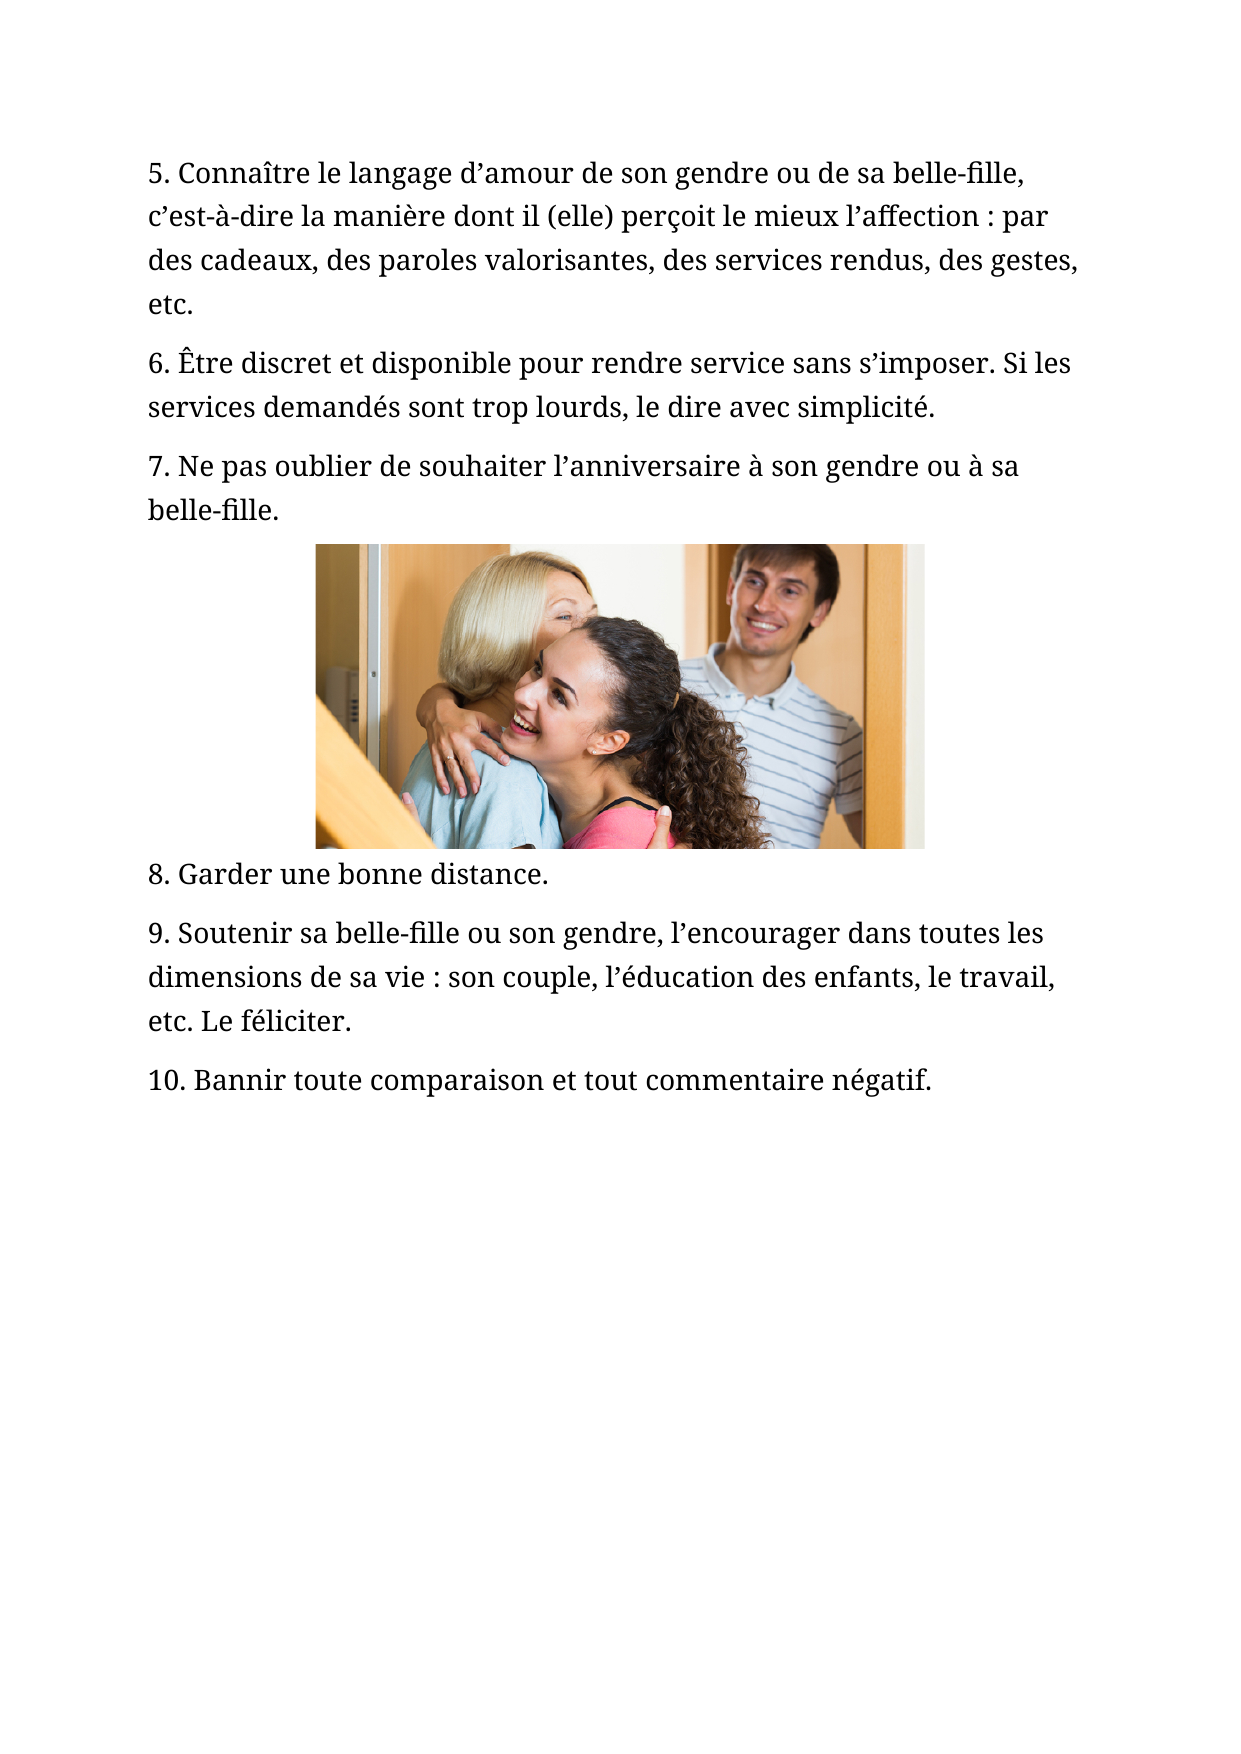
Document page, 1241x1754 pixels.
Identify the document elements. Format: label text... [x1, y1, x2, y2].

text 5. Connaître le langage d’amour de son gendre ou de sa belle-fille, c’est-à-dire la manière dont il (elle) perçoit le mieux l’affection : par des cadeaux, des paroles valorisantes, des services rendus, des gestes, etc. [148, 148, 1093, 323]
text 8. Garder une bonne distance. [148, 849, 1093, 893]
text 7. Ne pas oublier de souhaiter l’anniversaire à son gendre ou à sa belle-fille. [148, 441, 1093, 529]
text 6. Être discret et disponible pour rendre service sans s’imposer. Si les services demandés sont trop lourds, le dire avec simplicité. [148, 338, 1093, 426]
text 10. Bannir toute comparaison et tout commentaire négatif. [148, 1055, 1093, 1099]
text 9. Soutenir sa belle-fille ou son gendre, l’encourager dans toutes les dimensions de sa vie : son couple, l’éducation des enfants, le travail, etc. Le féliciter. [148, 908, 1093, 1039]
